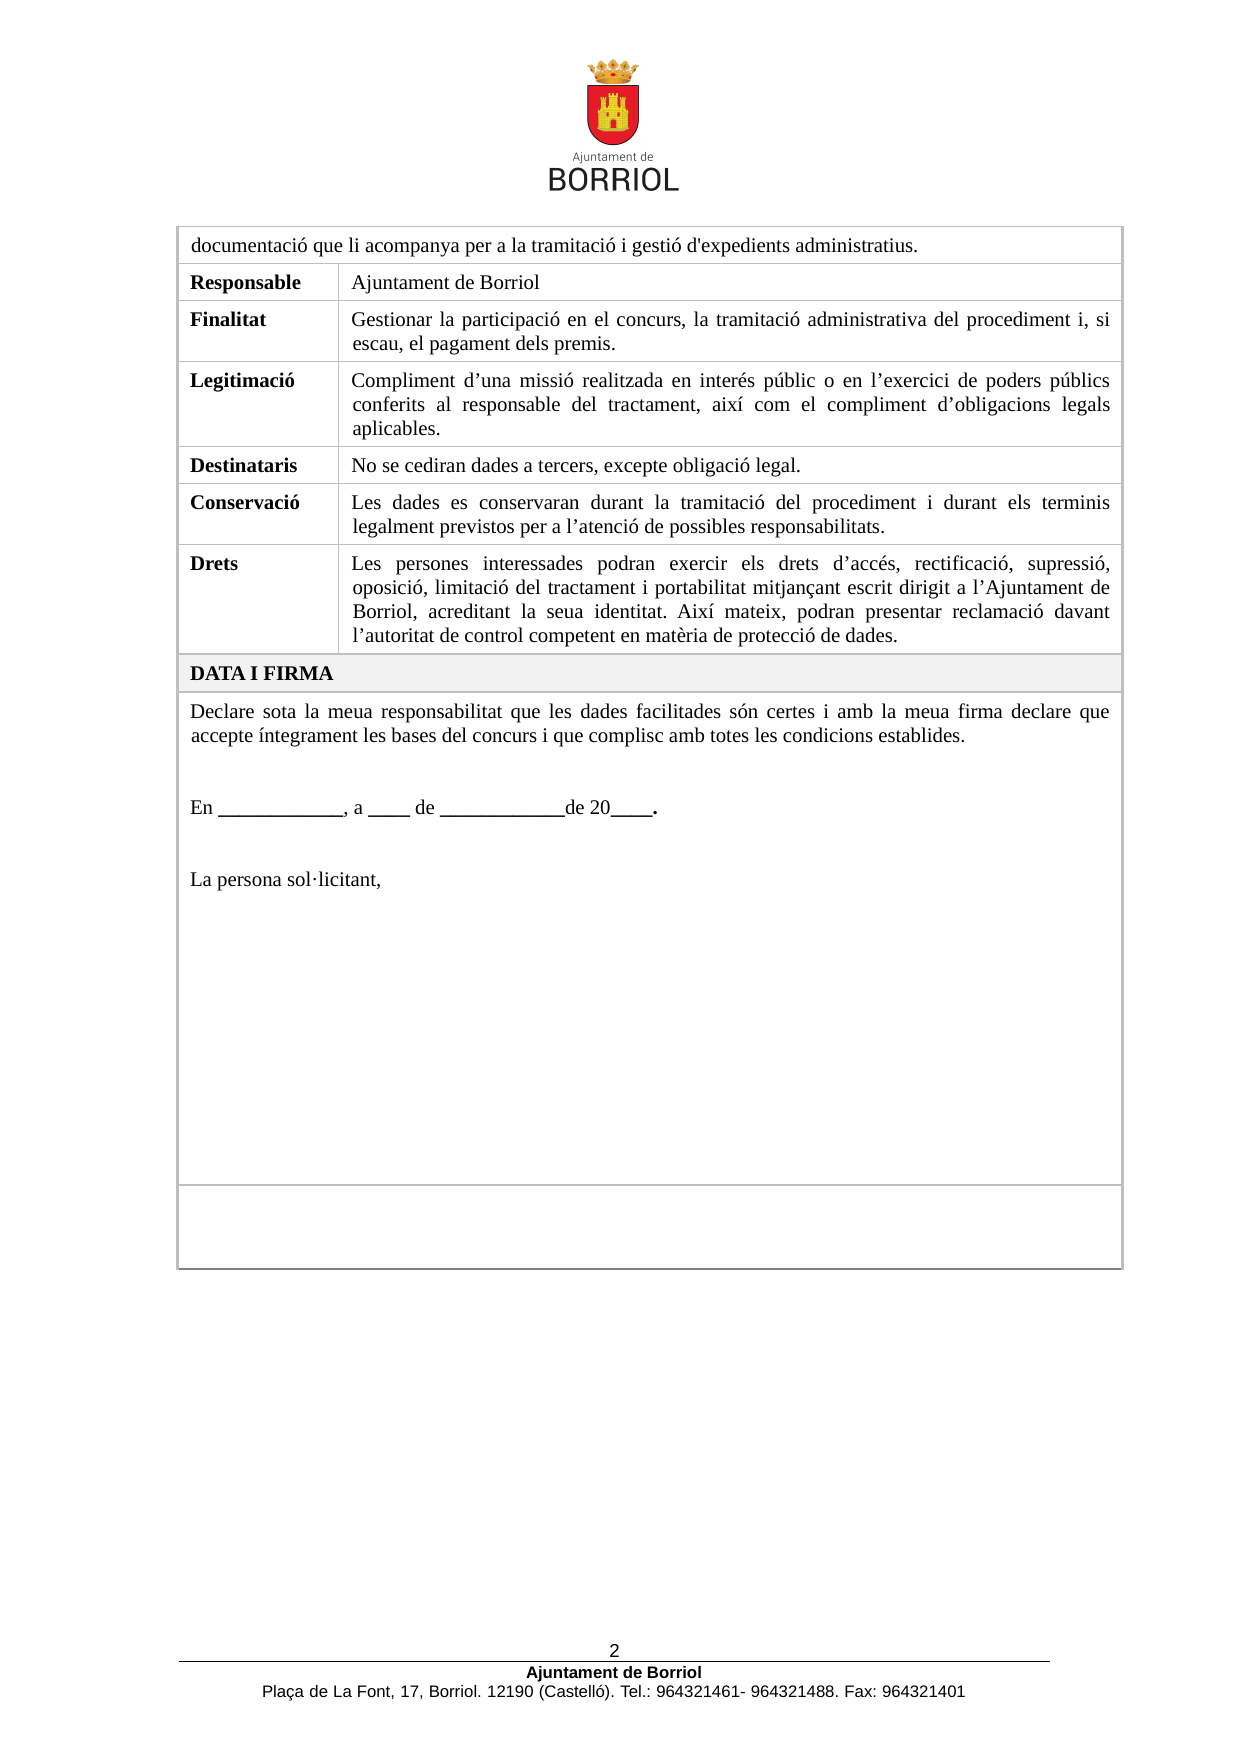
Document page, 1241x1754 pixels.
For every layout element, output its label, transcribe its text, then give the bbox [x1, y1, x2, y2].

table_cell Drets [179, 545, 338, 653]
table_cell Les dades es conservaran durant la tramitació del procediment i durant els terminis legalment previstos per a l’atenció de possibles responsabilitats. [339, 484, 1121, 544]
table_cell [179, 1186, 1121, 1267]
table_cell documentació que li acompanya per a la tramitació i gestió d'expedients administratius. [179, 227, 1121, 263]
table_cell Destinataris [179, 447, 338, 483]
table_cell Legitimació [179, 362, 338, 446]
table_cell Declare sota la meua responsabilitat que les dades facilitades són certes i amb la meua firma declare que accepte íntegrament les bases del concurs i que complisc amb totes les condicions establides. En ____________, a ____ de ____________de 20____. La persona sol·licitant, [179, 693, 1121, 1184]
table_cell Conservació [179, 484, 338, 544]
table_cell Gestionar la participació en el concurs, la tramitació administrativa del procediment i, si escau, el pagament dels premis. [339, 301, 1121, 361]
table_cell No se cediran dades a tercers, excepte obligació legal. [339, 447, 1121, 483]
table_cell Les persones interessades podran exercir els drets d’accés, rectificació, supressió, oposició, limitació del tractament i portabilitat mitjançant escrit dirigit a l’Ajuntament de Borriol, acreditant la seua identitat. Així mateix, podran presentar reclamació davant l’autoritat de control competent en matèria de protecció de dades. [339, 545, 1121, 653]
table_cell Responsable [179, 264, 338, 299]
picture [541, 50, 687, 201]
table_cell Compliment d’una missió realitzada en interés públic o en l’exercici de poders públics conferits al responsable del tractament, així com el compliment d’obligacions legals aplicables. [339, 362, 1121, 446]
table_cell DATA I FIRMA [179, 655, 1121, 691]
table_cell Ajuntament de Borriol [339, 264, 1121, 299]
table_cell Finalitat [179, 301, 338, 361]
